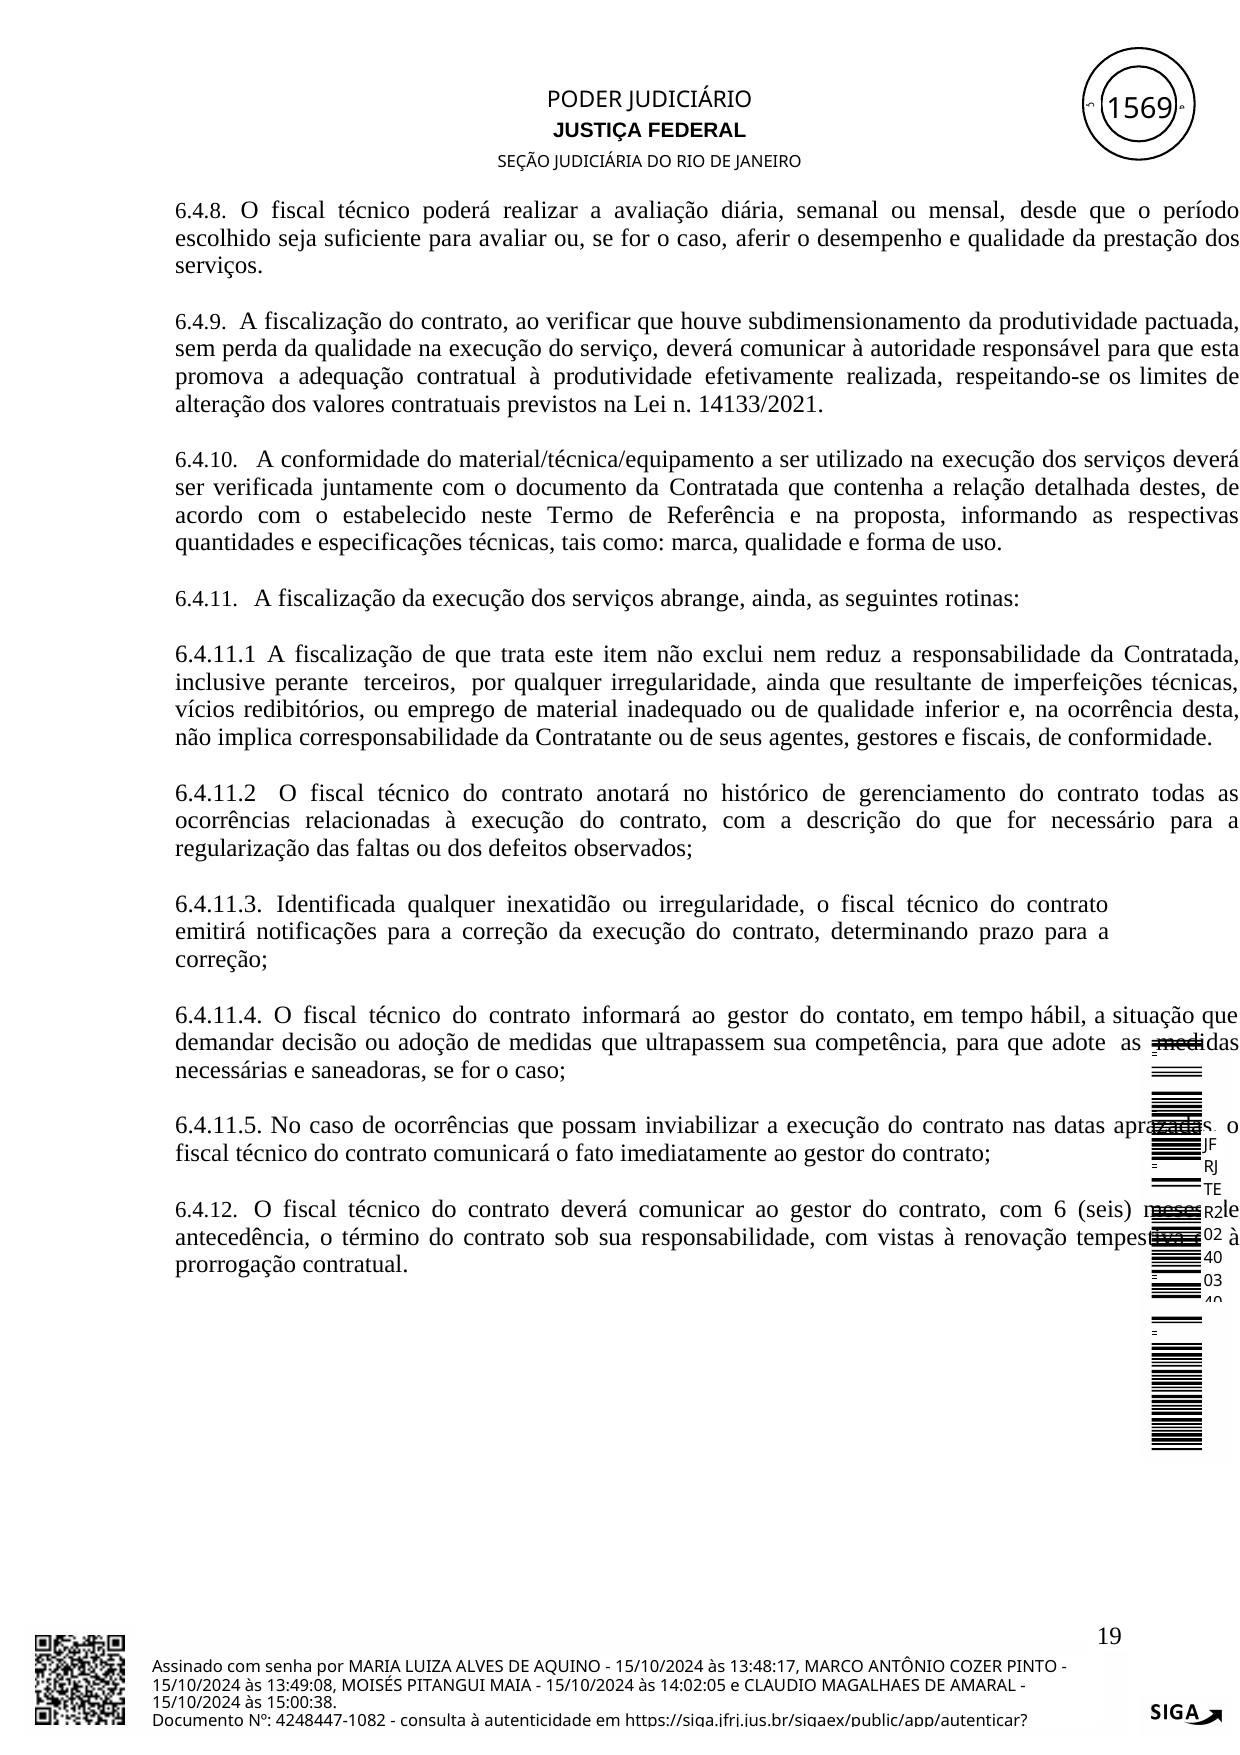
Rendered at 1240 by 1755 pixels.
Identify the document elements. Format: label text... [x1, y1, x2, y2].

list O fiscal técnico do contrato informará ao gestor do contato, em tempo hábil, a situação que demandar decisão ou adoção de medidas que ultrapassem sua competência, para que adote as medidas necessárias e saneadoras, se for o caso; [175, 1001, 1239, 1084]
list A fiscalização de que trata este item não exclui nem reduz a responsabilidade da Contratada, inclusive perante terceiros, por qualquer irregularidade, ainda que resultante de imperfeições técnicas, vícios redibitórios, ou emprego de material inadequado ou de qualidade inferior e, na ocorrência desta, não implica corresponsabilidade da Contratante ou de seus agentes, gestores e fiscais, de conformidade. [175, 640, 1239, 751]
text JUSTIÇA FEDERAL [188, 118, 1095, 142]
text JUSTIÇA FEDERAL [0, 114, 32, 132]
list Identificada qualquer inexatidão ou irregularidade, o fiscal técnico do contrato emitirá notificações para a correção da execução do contrato, determinando prazo para a correção; [175, 890, 1109, 973]
text ç [1085, 102, 1099, 109]
text JUSTIÇA FEDERAL [1087, 118, 1111, 142]
text e [1179, 100, 1193, 109]
text PODER JUDICIÁRIO [0, 73, 32, 91]
text PODER JUDICIÁRIO [188, 83, 1085, 114]
list O fiscal técnico do contrato anotará no histórico de gerenciamento do contrato todas as ocorrências relacionadas à execução do contrato, com a descrição do que for necessário para a regularização das faltas ou dos defeitos observados; [175, 779, 1239, 862]
list A conformidade do material/técnica/equipamento a ser utilizado na execução dos serviços deverá ser verificada juntamente com o documento da Contratada que contenha a relação detalhada destes, de acordo com o estabelecido neste Termo de Referência e na proposta, informando as respectivas quantidades e especificações técnicas, tais como: marca, qualidade e forma de uso. [175, 446, 1239, 556]
list A fiscalização da execução dos serviços abrange, ainda, as seguintes rotinas: [175, 585, 1239, 612]
text SEÇÃO JUDICIÁRIA DO RIO DE JANEIRO [188, 150, 1111, 172]
list A fiscalização do contrato, ao verificar que houve subdimensionamento da produtividade pactuada, sem perda da qualidade na execução do serviço, deverá comunicar à autoridade responsável para que esta promova a adequação contratual à produtividade efetivamente realizada, respeitando-se os limites de alteração dos valores contratuais previstos na Lei n. 14133/2021. [175, 307, 1239, 417]
list No caso de ocorrências que possam inviabilizar a execução do contrato nas datas aprazadas, o fiscal técnico do contrato comunicará o fato imediatamente ao gestor do contrato; [175, 1112, 1140, 1167]
list JFRJTER202400340A [1203, 1132, 1224, 1302]
list O fiscal técnico do contrato deverá comunicar ao gestor do contrato, com 6 (seis) meses de antecedência, o término do contrato sob sua responsabilidade, com vistas à renovação tempestiva ou à prorrogação contratual. [175, 1195, 1140, 1278]
text PODER JUDICIÁRIO [1085, 83, 1105, 114]
list O fiscal técnico poderá realizar a avaliação diária, semanal ou mensal, desde que o período escolhido seja suficiente para avaliar ou, se for o caso, aferir o desempenho e qualidade da prestação dos serviços. [175, 196, 1239, 279]
